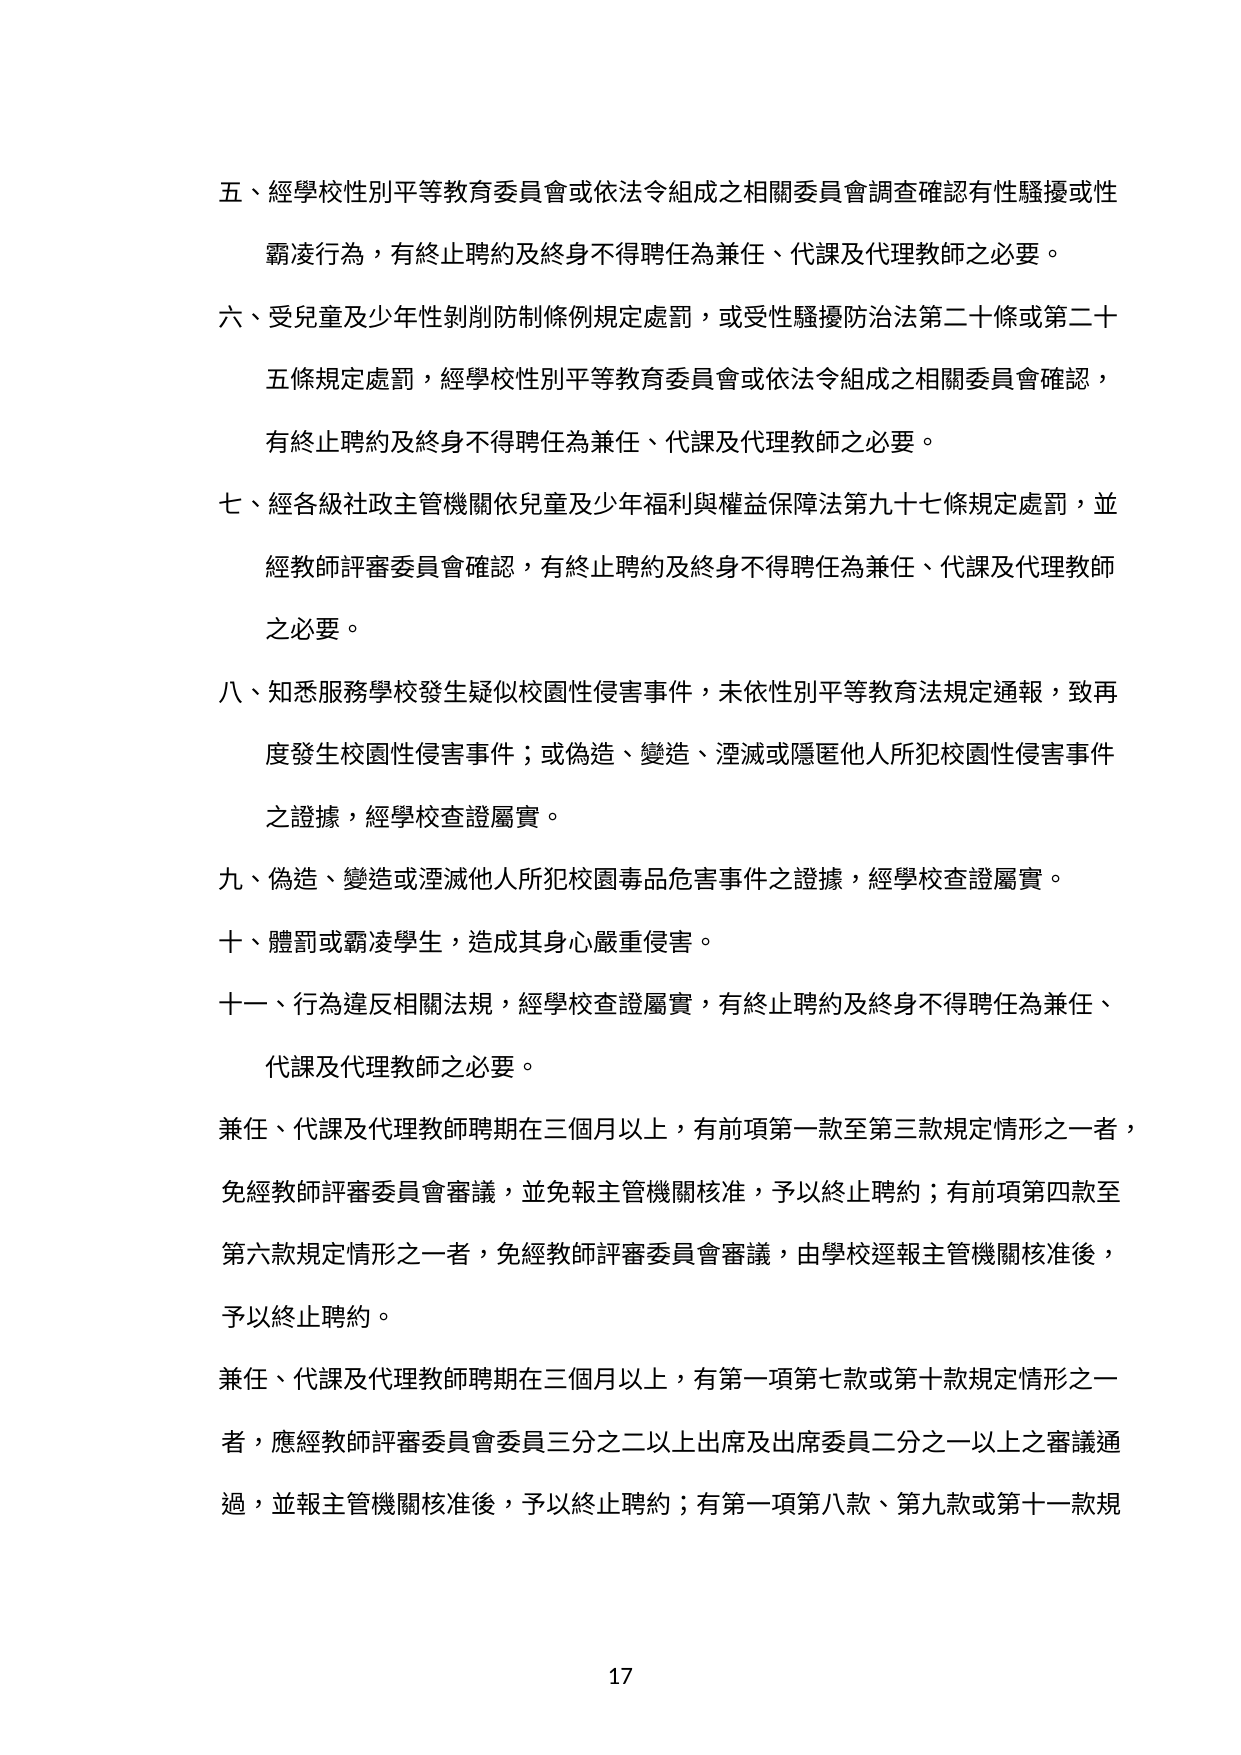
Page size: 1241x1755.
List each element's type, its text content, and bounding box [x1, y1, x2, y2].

text 兼任、代課及代理教師聘期在三個月以上，有前項第一款至第三款規定情形之一者，免經教師評審委員會審議，並免報主管機關核准，予以終止聘約；有前項第四款至第六款規定情形之一者，免經教師評審委員會審議，由學校逕報主管機關核准後，予以終止聘約。 [218, 1086, 1122, 1336]
text 九、偽造、變造或湮滅他人所犯校園毒品危害事件之證據，經學校查證屬實。 [218, 836, 1122, 899]
text 十一、行為違反相關法規，經學校查證屬實，有終止聘約及終身不得聘任為兼任、代課及代理教師之必要。 [218, 961, 1122, 1086]
text 七、經各級社政主管機關依兒童及少年福利與權益保障法第九十七條規定處罰，並經教師評審委員會確認，有終止聘約及終身不得聘任為兼任、代課及代理教師之必要。 [218, 461, 1122, 649]
text 五、經學校性別平等教育委員會或依法令組成之相關委員會調查確認有性騷擾或性霸凌行為，有終止聘約及終身不得聘任為兼任、代課及代理教師之必要。 [218, 149, 1122, 274]
text 六、受兒童及少年性剝削防制條例規定處罰，或受性騷擾防治法第二十條或第二十五條規定處罰，經學校性別平等教育委員會或依法令組成之相關委員會確認，有終止聘約及終身不得聘任為兼任、代課及代理教師之必要。 [218, 274, 1122, 461]
text 八、知悉服務學校發生疑似校園性侵害事件，未依性別平等教育法規定通報，致再度發生校園性侵害事件；或偽造、變造、湮滅或隱匿他人所犯校園性侵害事件之證據，經學校查證屬實。 [218, 649, 1122, 836]
text 十、體罰或霸凌學生，造成其身心嚴重侵害。 [218, 899, 1122, 961]
text 兼任、代課及代理教師聘期在三個月以上，有第一項第七款或第十款規定情形之一者，應經教師評審委員會委員三分之二以上出席及出席委員二分之一以上之審議通過，並報主管機關核准後，予以終止聘約；有第一項第八款、第九款或第十一款規 [218, 1336, 1122, 1524]
